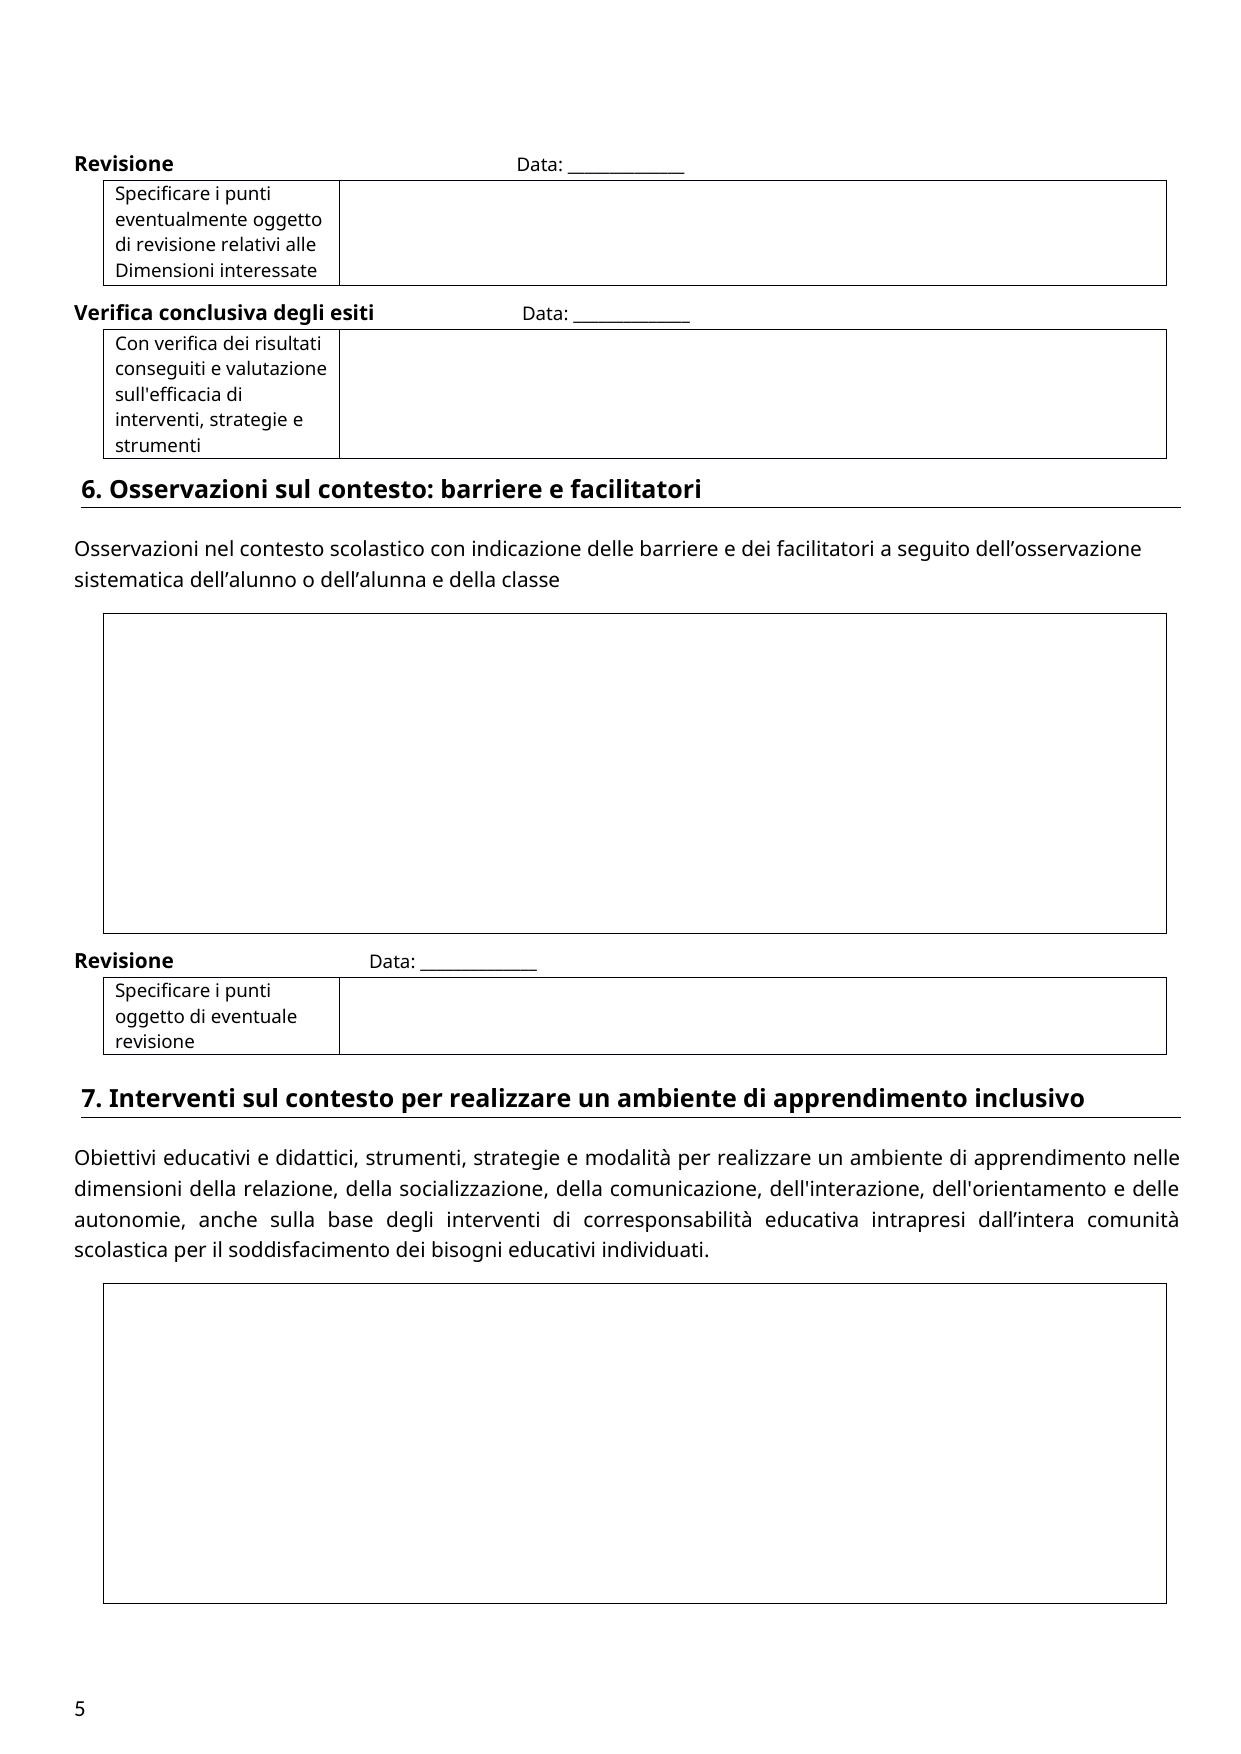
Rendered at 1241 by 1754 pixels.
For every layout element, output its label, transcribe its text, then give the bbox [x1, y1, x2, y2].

text Revisione Data: ______________ [74, 946, 1181, 974]
text Obiettivi educativi e didattici, strumenti, strategie e modalità per realizzare un ambiente di apprendimento nelle dimensioni della relazione, della socializzazione, della comunicazione, dell'interazione, dell'orientamento e delle autonomie, anche sulla base degli interventi di corresponsabilità educativa intrapresi dall’intera comunità scolastica per il soddisfacimento dei bisogni educativi individuati. [74, 1143, 1181, 1264]
text Revisione Data: ______________ [74, 149, 1181, 177]
table_header [340, 330, 1166, 458]
table_header [340, 181, 1166, 285]
table_header [104, 614, 1166, 933]
text Verifica conclusiva degli esiti Data: ______________ [74, 298, 1181, 327]
table_header Con verifica dei risultati conseguiti e valutazione sull'efficacia di interventi, strategie e strumenti [104, 330, 339, 458]
table_header [340, 978, 1166, 1054]
table_header [104, 1284, 1166, 1603]
table_header Specificare i punti oggetto di eventuale revisione [104, 978, 339, 1054]
subtitle 6. Osservazioni sul contesto: barriere e facilitatori [81, 471, 1181, 507]
text Osservazioni nel contesto scolastico con indicazione delle barriere e dei facilitatori a seguito dell’osservazione sistematica dell’alunno o dell’alunna e della classe [74, 534, 1181, 593]
table_header Specificare i punti eventualmente oggetto di revisione relativi alle Dimensioni interessate [104, 181, 339, 285]
subtitle 7. Interventi sul contesto per realizzare un ambiente di apprendimento inclusivo [81, 1080, 1181, 1117]
